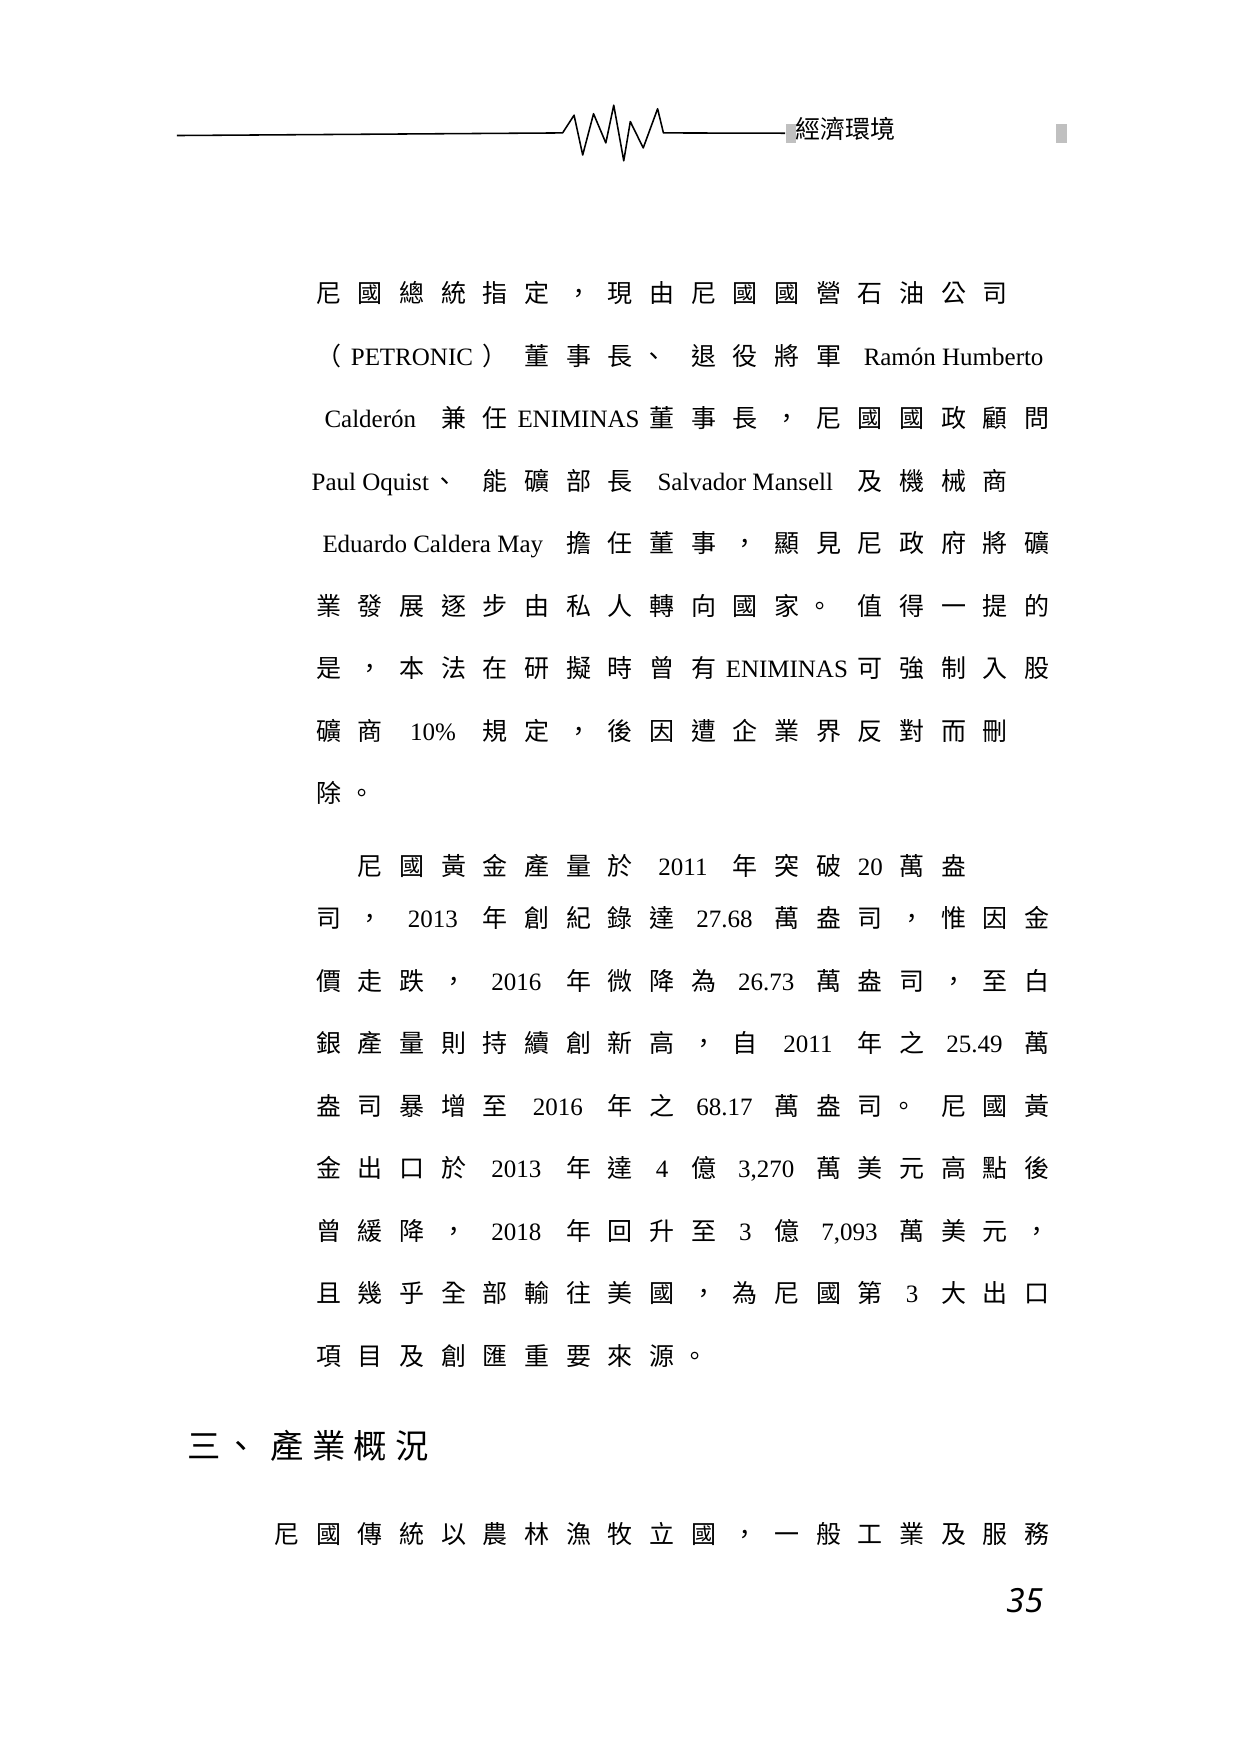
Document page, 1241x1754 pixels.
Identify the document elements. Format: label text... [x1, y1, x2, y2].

text 尼國總統指定，現由尼國國營石油公司（PETRONIC）董事長、退役將軍Ramón Humberto Calderón兼任ENIMINAS董事長，尼國國政顧問Paul Oquist、能礦部長Salvador Mansell及機械商Eduardo Caldera May擔任董事，顯見尼政府將礦業發展逐步由私人轉向國家。值得一提的是，本法在研擬時曾有ENIMINAS可強制入股礦商10%規定，後因遭企業界反對而刪除。 [281, 250, 1058, 813]
text 尼國傳統以農林漁牧立國，一般工業及服務 [183, 1491, 1058, 1554]
text 三、產業概況 [183, 1402, 1058, 1464]
text 尼國黃金產量於2011年突破20萬盎司，2013年創紀錄達27.68萬盎司，惟因金價走跌，2016年微降為26.73萬盎司，至白銀產量則持續創新高，自2011年之25.49萬盎司暴增至2016年之68.17萬盎司。尼國黃金出口於2013年達4億3,270萬美元高點後曾緩降，2018年回升至3億7,093萬美元，且幾乎全部輸往美國，為尼國第3大出口項目及創匯重要來源。 [281, 813, 1058, 1375]
